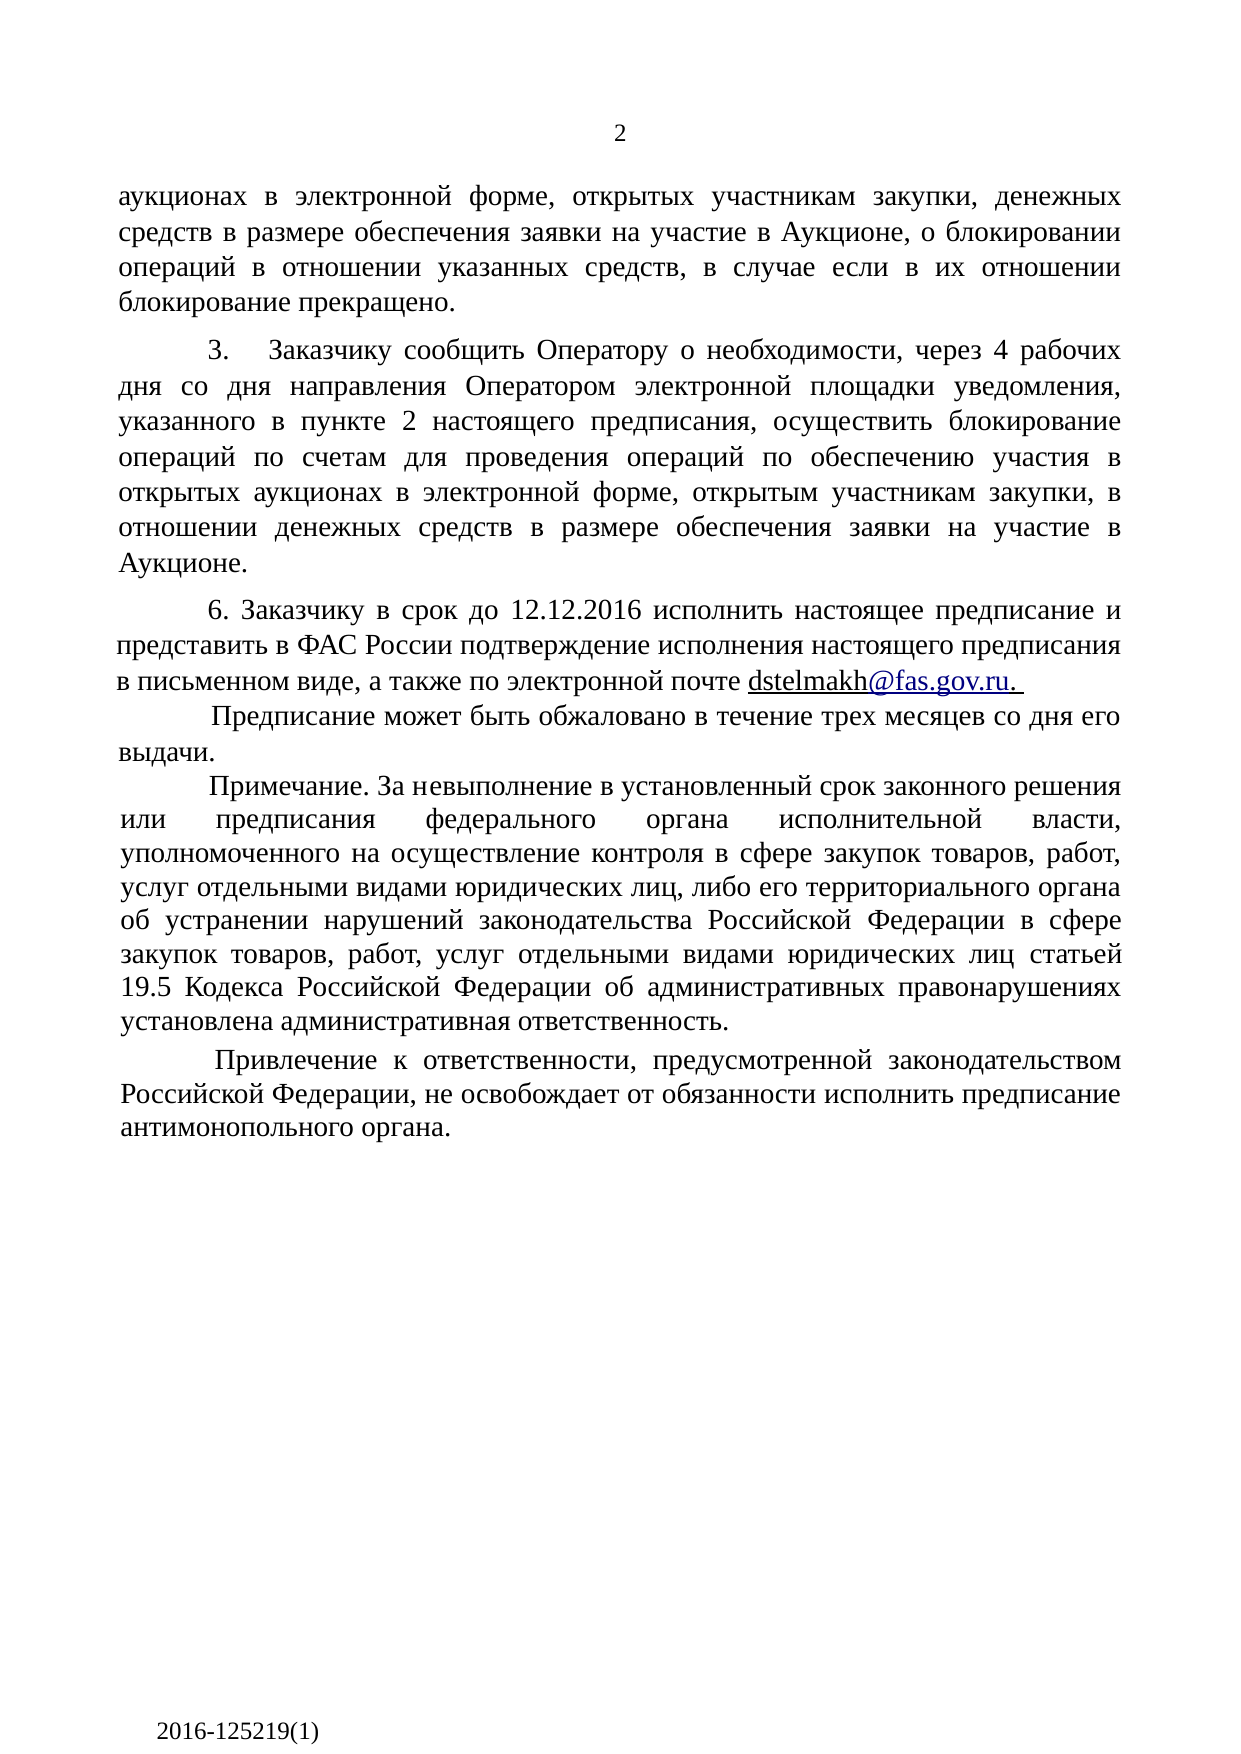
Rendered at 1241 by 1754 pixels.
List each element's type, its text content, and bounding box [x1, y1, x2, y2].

list аукционах в электронной форме, открытых участникам закупки, денежных средств в размере обеспечения заявки на участие в Аукционе, о блокировании операций в отношении указанных средств, в случае если в их отношении блокирование прекращено. [118, 176, 1122, 318]
list Привлечение к ответственности, предусмотренной законодательством Российской Федерации, не освобождает от обязанности исполнить предписание антимонопольного органа. [120, 1042, 1122, 1143]
list Заказчику сообщить Оператору о необходимости, через 4 рабочих дня со дня направления Оператором электронной площадки уведомления, указанного в пункте 2 настоящего предписания, осуществить блокирование операций по счетам для проведения операций по обеспечению участия в открытых аукционах в электронной форме, открытым участникам закупки, в отношении денежных средств в размере обеспечения заявки на участие в Аукционе. [118, 331, 1122, 578]
text 6. Заказчику в срок до 12.12.2016 исполнить настоящее предписание и представить в ФАС России подтверждение исполнения настоящего предписания в письменном виде, а также по электронной почте dstelmakh@fas.gov.ru. [116, 591, 1122, 697]
list Примечание. За невыполнение в установленный срок законного решения или предписания федерального органа исполнительной власти, уполномоченного на осуществление контроля в сфере закупок товаров, работ, услуг отдельными видами юридических лиц, либо его территориального органа об устранении нарушений законодательства Российской Федерации в сфере закупок товаров, работ, услуг отдельными видами юридических лиц статьей 19.5 Кодекса Российской Федерации об административных правонарушениях установлена административная ответственность. [120, 768, 1122, 1036]
list Предписание может быть обжаловано в течение трех месяцев со дня его выдачи. [118, 697, 1122, 768]
